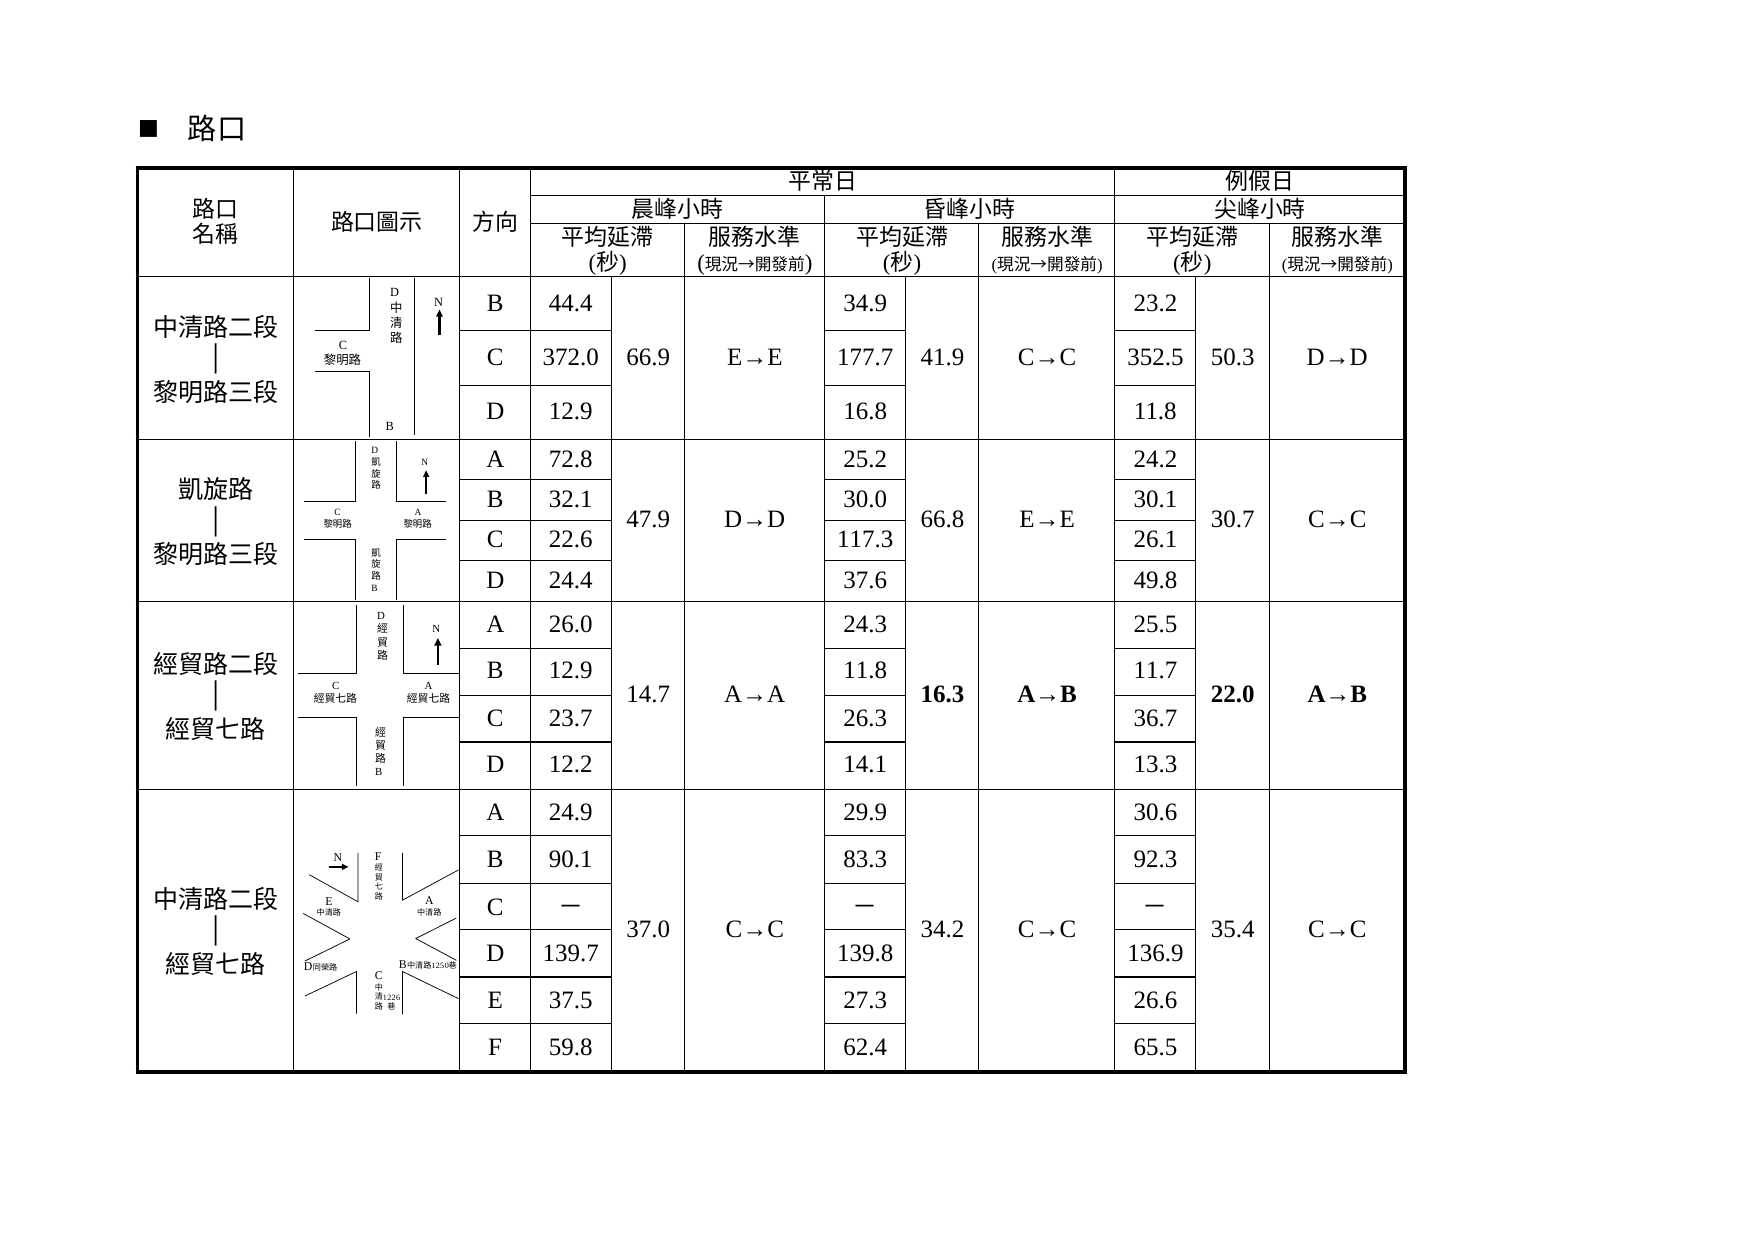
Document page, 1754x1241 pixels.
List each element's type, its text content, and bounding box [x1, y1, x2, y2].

table_header 方向 [460, 170, 530, 276]
table_cell A [460, 790, 530, 835]
table_cell 139.8 [825, 930, 905, 976]
table_cell 24.9 [531, 790, 611, 835]
table_cell 14.7 [612, 602, 684, 788]
table_cell 11.8 [825, 649, 905, 694]
table_cell 服務水準 (現況→開發前) [685, 224, 824, 276]
table_cell D [460, 386, 530, 439]
table_cell 尖峰小時 [1115, 196, 1403, 223]
table_cell 47.9 [612, 440, 684, 601]
table_cell D [460, 561, 530, 601]
table_cell 中清路二段 │ 經貿七路 [139, 790, 293, 1070]
table_cell 62.4 [825, 1024, 905, 1070]
table_cell 中清路二段 │ 黎明路三段 [139, 277, 293, 439]
table_cell A→B [979, 602, 1114, 788]
table_cell 30.0 [825, 480, 905, 520]
table_cell 經貿路二段 │ 經貿七路 [139, 602, 293, 788]
table_cell 服務水準 (現況→開發前) [1270, 224, 1403, 276]
table_cell 25.2 [825, 440, 905, 479]
list 路口 [137, 105, 1617, 148]
table_cell 30.6 [1115, 790, 1195, 835]
table_cell 26.0 [531, 602, 611, 647]
table_cell E→E [685, 277, 824, 439]
table_cell 26.3 [825, 696, 905, 741]
table_cell 昏峰小時 [825, 196, 1114, 223]
table_cell 65.5 [1115, 1024, 1195, 1070]
table_cell A→B [1270, 602, 1403, 788]
table_cell 30.1 [1115, 480, 1195, 520]
table_cell 117.3 [825, 521, 905, 560]
table_cell － [531, 884, 611, 929]
table_cell 23.7 [531, 696, 611, 741]
table_cell 139.7 [531, 930, 611, 976]
table_cell 30.7 [1196, 440, 1269, 601]
table_cell 24.4 [531, 561, 611, 601]
table_cell 37.0 [612, 790, 684, 1070]
table_cell 16.3 [906, 602, 978, 788]
table_cell 12.2 [531, 743, 611, 788]
table_cell 平均延滯 (秒) [531, 224, 684, 276]
table_cell 72.8 [531, 440, 611, 479]
table_cell 12.9 [531, 649, 611, 694]
table_cell 34.9 [825, 277, 905, 330]
table_cell 41.9 [906, 277, 978, 439]
table_cell 22.0 [1196, 602, 1269, 788]
table_cell 23.2 [1115, 277, 1195, 330]
table_cell D [460, 743, 530, 788]
table_cell 14.1 [825, 743, 905, 788]
table_cell C [460, 521, 530, 560]
table_cell C [460, 884, 530, 929]
table_cell B [460, 277, 530, 330]
table_cell A [460, 602, 530, 647]
table_cell C [460, 696, 530, 741]
table_cell 50.3 [1196, 277, 1269, 439]
table_cell 24.3 [825, 602, 905, 647]
table_header 例假日 [1115, 170, 1403, 194]
table_cell 59.8 [531, 1024, 611, 1070]
table_cell 36.7 [1115, 696, 1195, 741]
table_cell 服務水準 (現況→開發前) [979, 224, 1114, 276]
table_cell C→C [1270, 790, 1403, 1070]
table_cell 83.3 [825, 836, 905, 882]
table_cell 177.7 [825, 331, 905, 384]
table_cell 27.3 [825, 978, 905, 1023]
table_cell 49.8 [1115, 561, 1195, 601]
table_cell E→E [979, 440, 1114, 601]
table_cell 37.5 [531, 978, 611, 1023]
table_cell 32.1 [531, 480, 611, 520]
table_cell － [1115, 884, 1195, 929]
table_header 路口圖示 [294, 170, 459, 276]
table_cell 37.6 [825, 561, 905, 601]
table_cell D→D [685, 440, 824, 601]
table_cell 35.4 [1196, 790, 1269, 1070]
table_cell 66.8 [906, 440, 978, 601]
table_cell 晨峰小時 [531, 196, 824, 223]
table_cell 平均延滯 (秒) [825, 224, 978, 276]
table_cell 25.5 [1115, 602, 1195, 647]
table_cell 11.7 [1115, 649, 1195, 694]
table_cell B [460, 480, 530, 520]
table_cell 136.9 [1115, 930, 1195, 976]
table_cell － [825, 884, 905, 929]
table_cell [294, 440, 459, 601]
table_cell A [460, 440, 530, 479]
table_header 路口 名稱 [139, 170, 293, 276]
table_cell B [460, 836, 530, 882]
table_cell 凱旋路 │ 黎明路三段 [139, 440, 293, 601]
table_cell 34.2 [906, 790, 978, 1070]
table_cell 11.8 [1115, 386, 1195, 439]
table_cell C→C [979, 790, 1114, 1070]
table_cell C→C [979, 277, 1114, 439]
table_cell 352.5 [1115, 331, 1195, 384]
table_cell 16.8 [825, 386, 905, 439]
table_cell D→D [1270, 277, 1403, 439]
table_cell E [460, 978, 530, 1023]
table_cell 13.3 [1115, 743, 1195, 788]
table_cell 12.9 [531, 386, 611, 439]
table_cell 90.1 [531, 836, 611, 882]
table_cell 44.4 [531, 277, 611, 330]
table_cell 26.1 [1115, 521, 1195, 560]
table_cell 24.2 [1115, 440, 1195, 479]
table_cell [294, 602, 459, 788]
table_cell 92.3 [1115, 836, 1195, 882]
table_cell D [460, 930, 530, 976]
table_cell 平均延滯 (秒) [1115, 224, 1269, 276]
table_cell C→C [1270, 440, 1403, 601]
table_header 平常日 [531, 170, 1114, 194]
table_cell [294, 790, 459, 1070]
table_cell 66.9 [612, 277, 684, 439]
table_cell C [460, 331, 530, 384]
table_cell C→C [685, 790, 824, 1070]
table_cell 26.6 [1115, 978, 1195, 1023]
table_cell F [460, 1024, 530, 1070]
table_cell A→A [685, 602, 824, 788]
table_cell 22.6 [531, 521, 611, 560]
table_cell 372.0 [531, 331, 611, 384]
table_cell [294, 277, 459, 439]
table_cell 29.9 [825, 790, 905, 835]
table_cell B [460, 649, 530, 694]
